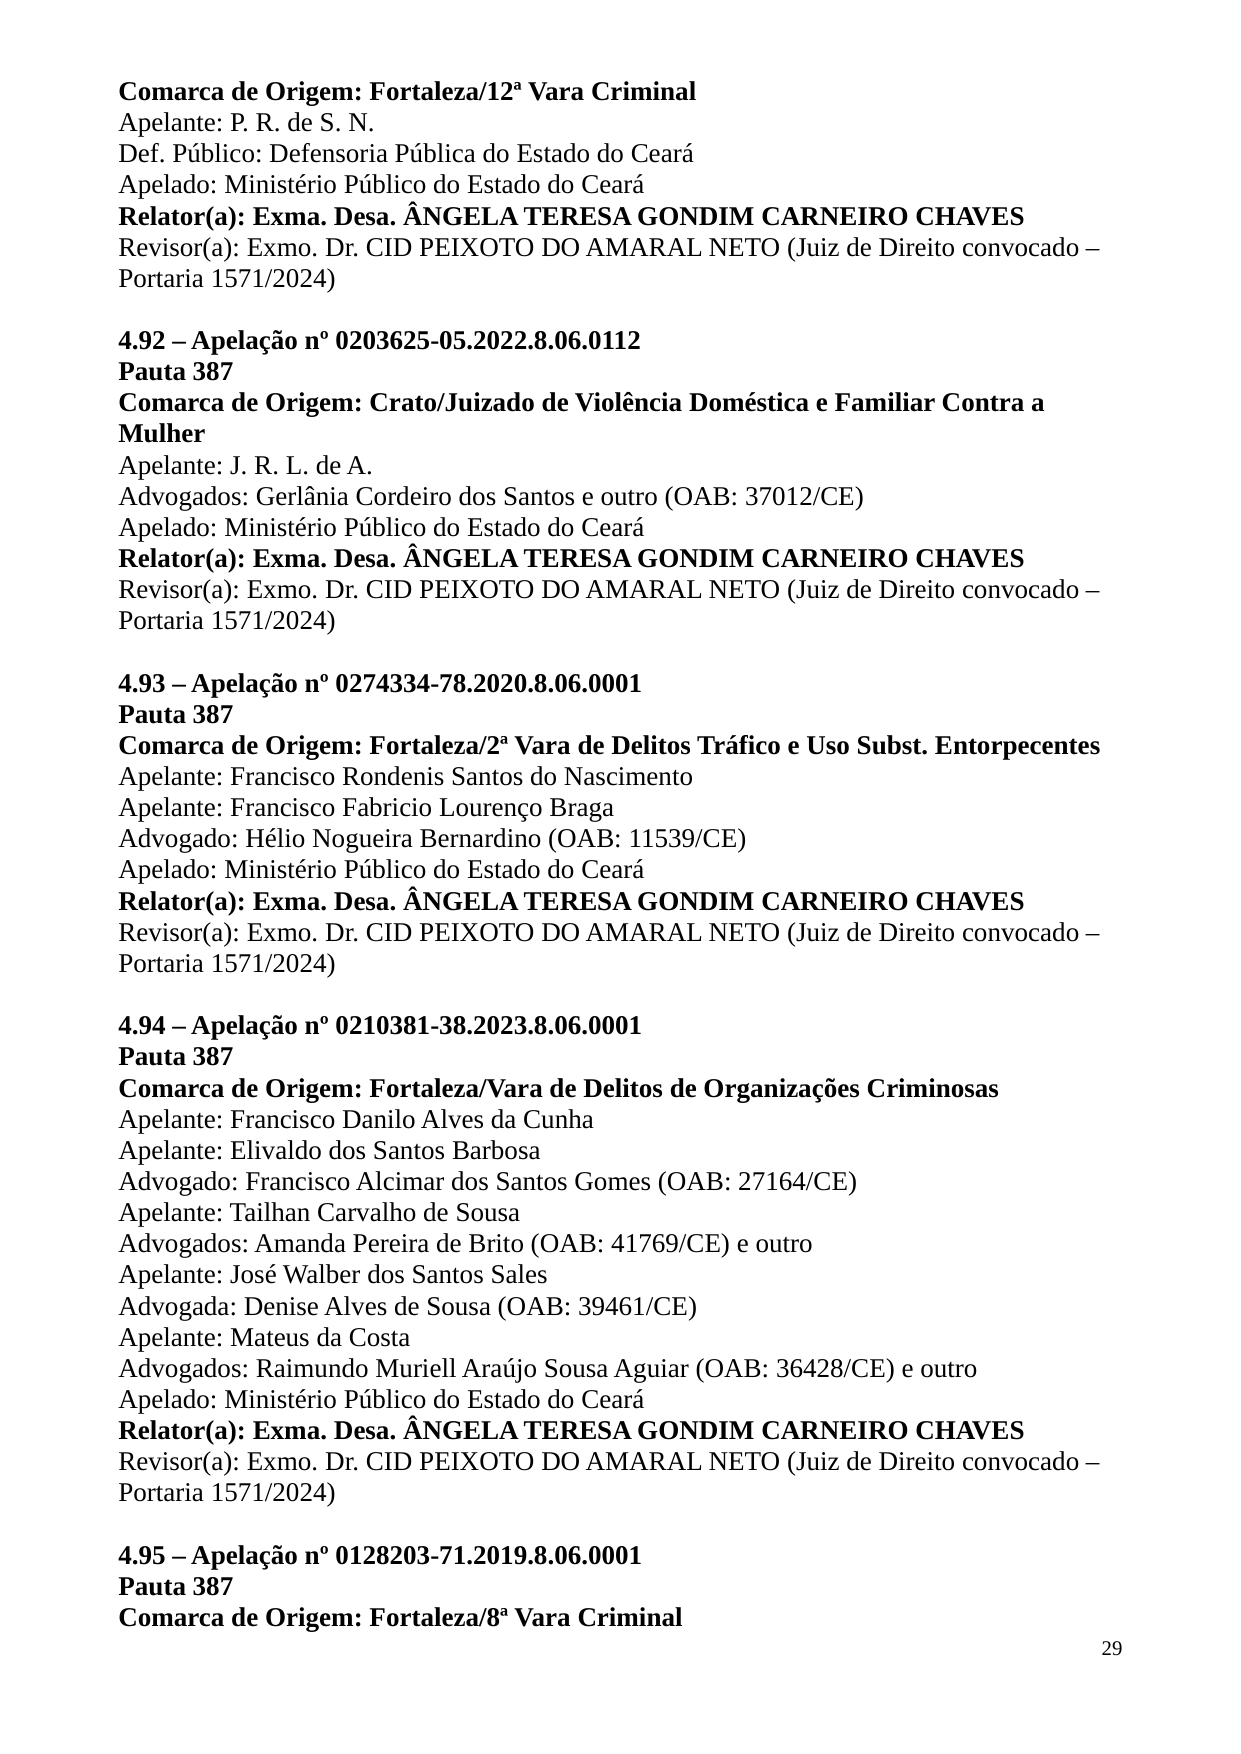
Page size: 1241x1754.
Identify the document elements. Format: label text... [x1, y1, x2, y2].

text Relator(a): Exma. Desa. ÂNGELA TERESA GONDIM CARNEIRO CHAVES [118, 199, 1122, 231]
text Apelante: Francisco Rondenis Santos do Nascimento [118, 760, 1122, 791]
text Apelado: Ministério Público do Estado do Ceará [118, 168, 1122, 199]
text 4.94 – Apelação nº 0210381-38.2023.8.06.0001 [118, 1009, 1122, 1041]
text Comarca de Origem: Fortaleza/12ª Vara Criminal [118, 75, 1122, 106]
text 4.95 – Apelação nº 0128203-71.2019.8.06.0001 [118, 1539, 1122, 1570]
text 4.93 – Apelação nº 0274334-78.2020.8.06.0001 [118, 667, 1122, 698]
text Relator(a): Exma. Desa. ÂNGELA TERESA GONDIM CARNEIRO CHAVES [118, 1414, 1122, 1445]
text Apelante: Mateus da Costa [118, 1321, 1122, 1352]
text Comarca de Origem: Crato/Juizado de Violência Doméstica e Familiar Contra a Mulher [118, 386, 1122, 449]
text Revisor(a): Exmo. Dr. CID PEIXOTO DO AMARAL NETO (Juiz de Direito convocado – Portaria 1571/2024) [118, 1445, 1122, 1508]
text Comarca de Origem: Fortaleza/8ª Vara Criminal [118, 1601, 1122, 1632]
text Def. Público: Defensoria Pública do Estado do Ceará [118, 137, 1122, 168]
text Apelante: José Walber dos Santos Sales [118, 1258, 1122, 1290]
text Comarca de Origem: Fortaleza/Vara de Delitos de Organizações Criminosas [118, 1072, 1122, 1103]
text Advogados: Amanda Pereira de Brito (OAB: 41769/CE) e outro [118, 1227, 1122, 1258]
text Advogada: Denise Alves de Sousa (OAB: 39461/CE) [118, 1290, 1122, 1321]
text Revisor(a): Exmo. Dr. CID PEIXOTO DO AMARAL NETO (Juiz de Direito convocado – Portaria 1571/2024) [118, 916, 1122, 978]
text Pauta 387 [118, 1041, 1122, 1072]
text Relator(a): Exma. Desa. ÂNGELA TERESA GONDIM CARNEIRO CHAVES [118, 885, 1122, 916]
text Apelado: Ministério Público do Estado do Ceará [118, 1383, 1122, 1414]
text Revisor(a): Exmo. Dr. CID PEIXOTO DO AMARAL NETO (Juiz de Direito convocado – Portaria 1571/2024) [118, 573, 1122, 636]
text Advogado: Hélio Nogueira Bernardino (OAB: 11539/CE) [118, 822, 1122, 854]
text Relator(a): Exma. Desa. ÂNGELA TERESA GONDIM CARNEIRO CHAVES [118, 542, 1122, 573]
text Apelante: Elivaldo dos Santos Barbosa [118, 1134, 1122, 1165]
text Pauta 387 [118, 698, 1122, 729]
text Apelante: Francisco Fabricio Lourenço Braga [118, 791, 1122, 822]
text Apelante: Tailhan Carvalho de Sousa [118, 1196, 1122, 1227]
text Advogados: Raimundo Muriell Araújo Sousa Aguiar (OAB: 36428/CE) e outro [118, 1352, 1122, 1383]
text Advogados: Gerlânia Cordeiro dos Santos e outro (OAB: 37012/CE) [118, 480, 1122, 511]
text Pauta 387 [118, 355, 1122, 386]
text Advogado: Francisco Alcimar dos Santos Gomes (OAB: 27164/CE) [118, 1165, 1122, 1196]
text Comarca de Origem: Fortaleza/2ª Vara de Delitos Tráfico e Uso Subst. Entorpecentes [118, 729, 1122, 760]
text Apelado: Ministério Público do Estado do Ceará [118, 511, 1122, 542]
text Apelante: Francisco Danilo Alves da Cunha [118, 1103, 1122, 1134]
text Apelado: Ministério Público do Estado do Ceará [118, 854, 1122, 885]
text Apelante: J. R. L. de A. [118, 449, 1122, 480]
text Pauta 387 [118, 1570, 1122, 1601]
text Revisor(a): Exmo. Dr. CID PEIXOTO DO AMARAL NETO (Juiz de Direito convocado – Portaria 1571/2024) [118, 231, 1122, 293]
text 4.92 – Apelação nº 0203625-05.2022.8.06.0112 [118, 324, 1122, 355]
text Apelante: P. R. de S. N. [118, 106, 1122, 137]
